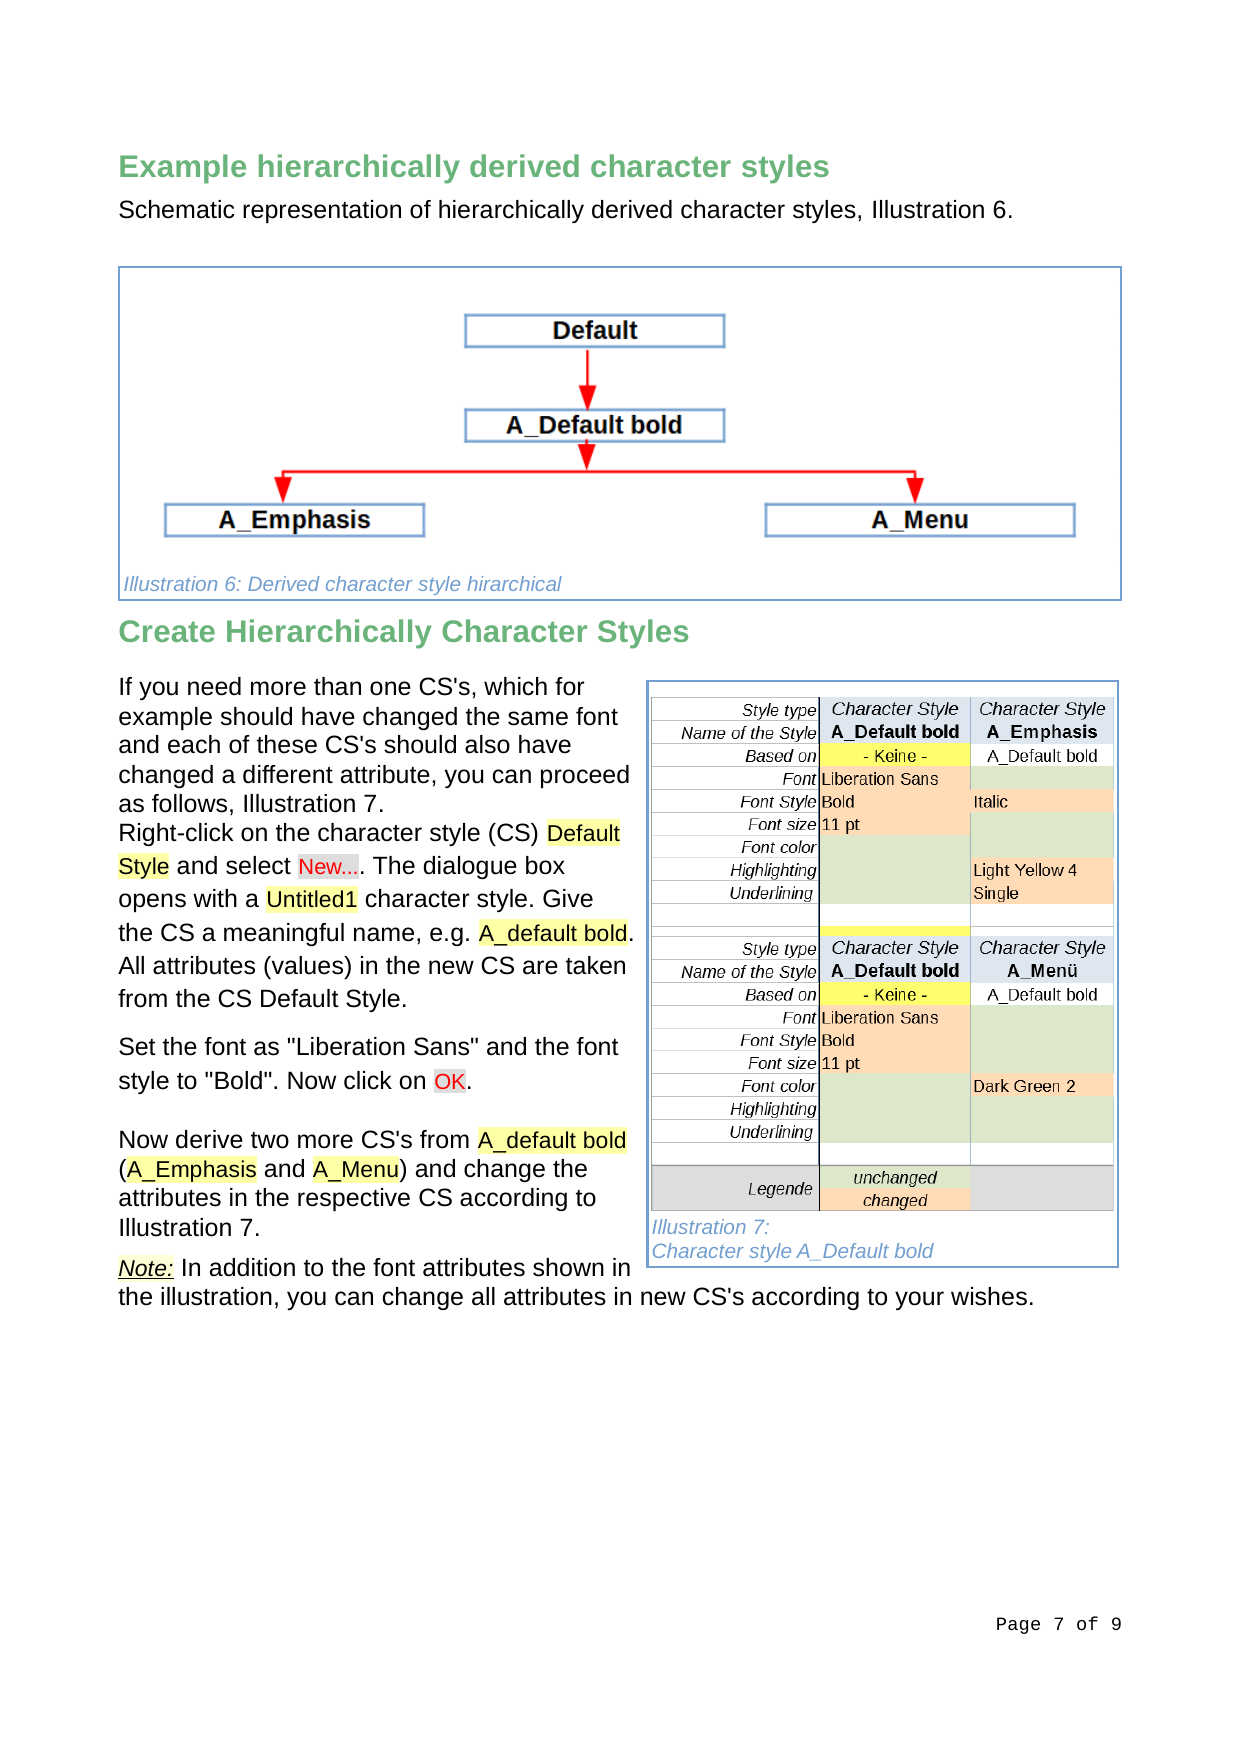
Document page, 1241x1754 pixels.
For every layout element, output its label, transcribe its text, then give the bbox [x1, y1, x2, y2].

subtitle Example hierarchically derived character styles [118, 148, 1122, 184]
text Set the font as "Liberation Sans" and the font style to "Bold". Now click on OK. [118, 1032, 646, 1094]
subtitle Create Hierarchically Character Styles [118, 601, 1122, 649]
picture [123, 283, 1118, 568]
text Note: In addition to the font attributes shown in the illustration, you can change all attributes in new CS's according to your wishes. [118, 1253, 1122, 1311]
text Now derive two more CS's from A_default bold (A_Emphasis and A_Menu) and change the attributes in the respective CS according to Illustration 7. [118, 1125, 646, 1241]
text Illustration 7: Character style A_Default bold [651, 1211, 1114, 1263]
text Right-click on the character style (CS) Default Style and select New.... The dialogue box opens with a Untitled1 character style. Give the CS a meaningful name, e.g. A_default bold. All attributes (values) in the new CS are taken from the CS Default Style. [118, 818, 646, 1013]
text [649, 682, 1117, 1266]
text [120, 268, 1120, 599]
text Illustration 6: Derived character style hirarchical [123, 568, 1117, 596]
picture [651, 697, 1114, 1211]
text Schematic representation of hierarchically derived character styles, Illustration 6. [118, 195, 1122, 224]
subtitle [118, 254, 1122, 266]
text If you need more than one CS's, which for example should have changed the same font and each of these CS's should also have changed a different attribute, you can proceed as follows, Illustration 7. [118, 672, 1122, 818]
